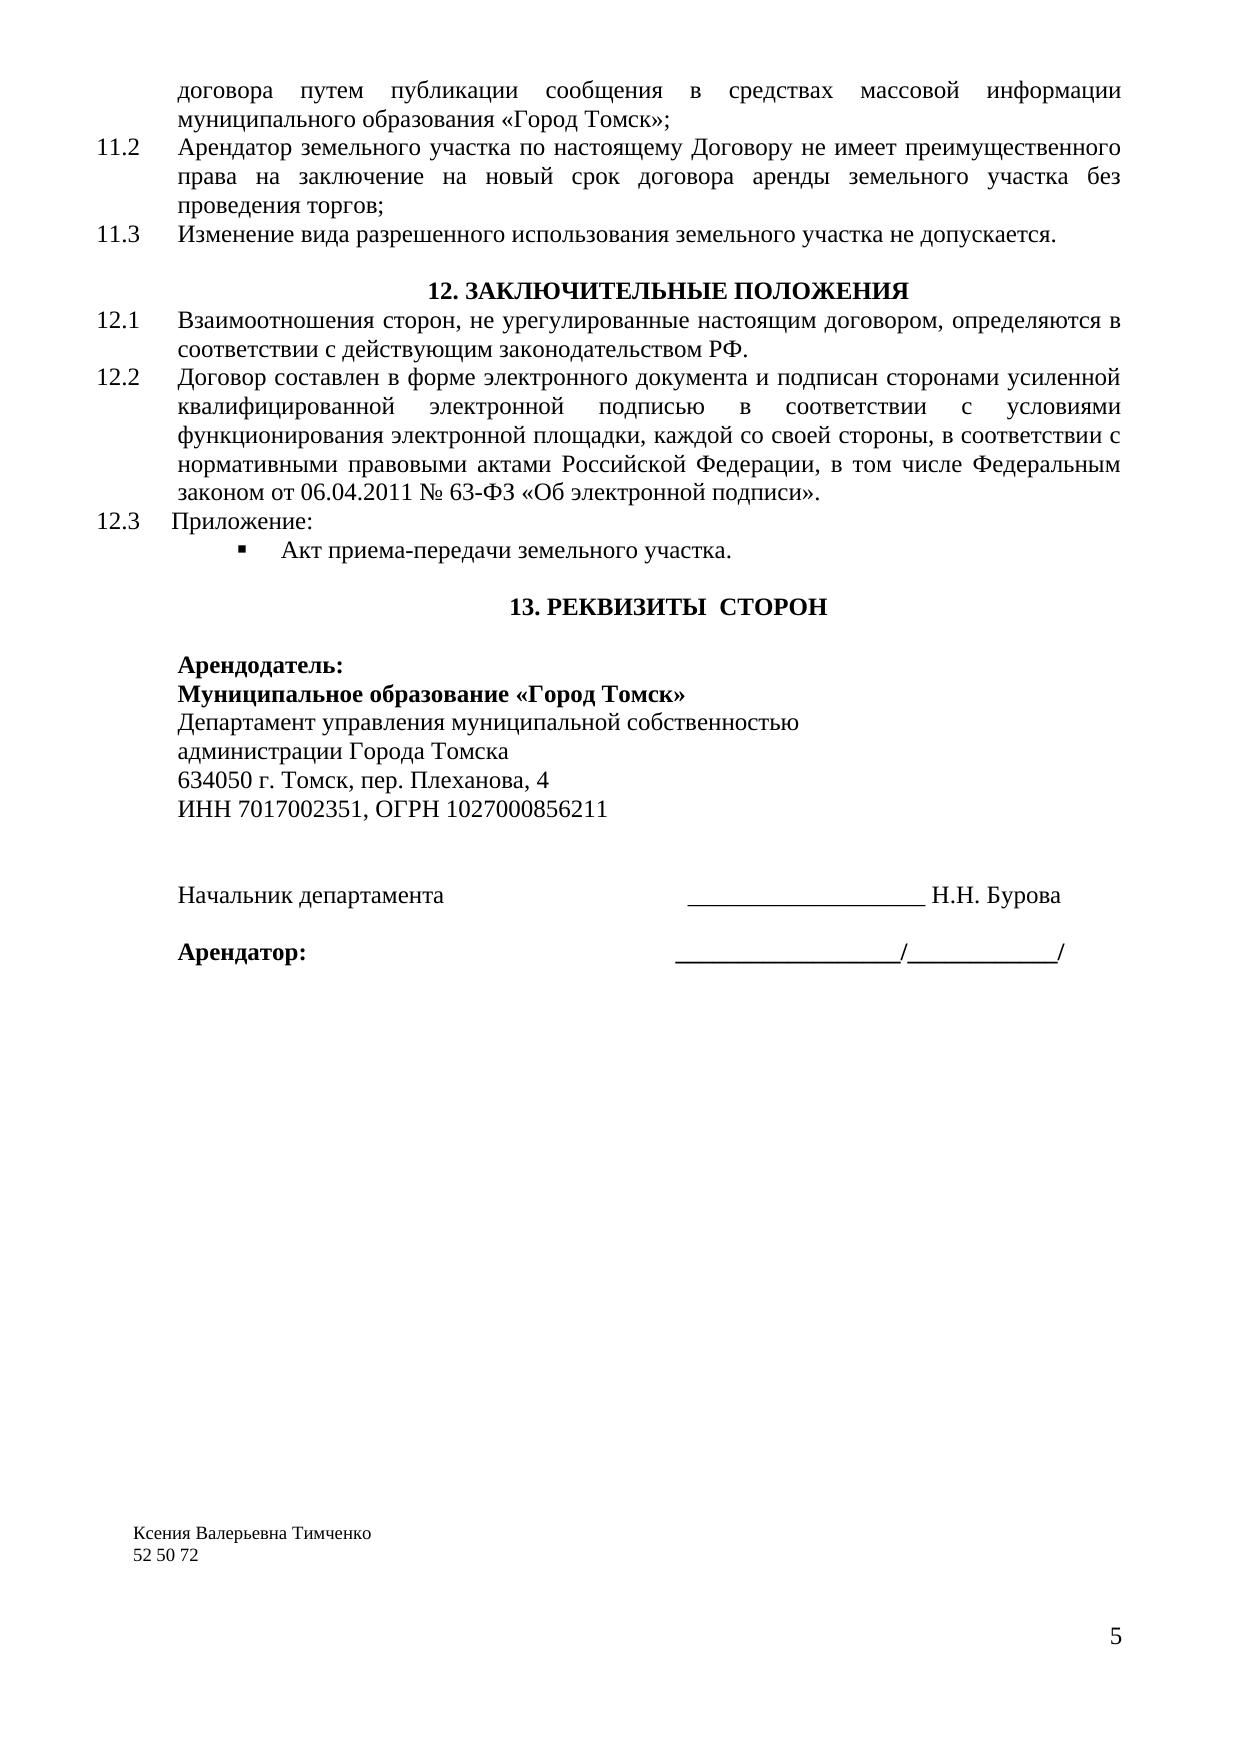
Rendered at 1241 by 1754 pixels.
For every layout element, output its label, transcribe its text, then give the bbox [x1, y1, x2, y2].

text ИНН 7017002351, ОГРН 1027000856211 [177, 794, 1122, 822]
list Договор составлен в форме электронного документа и подписан сторонами усиленной квалифицированной электронной подписью в соответствии с условиями функционирования электронной площадки, каждой со своей стороны, в соответствии с нормативными правовыми актами Российской Федерации, в том числе Федеральным законом от 06.04.2011 № 63-ФЗ «Об электронной подписи». [96, 362, 1122, 506]
list ЗАКЛЮЧИТЕЛЬНЫЕ ПОЛОЖЕНИЯ [215, 276, 1122, 305]
text Арендатор: __________________/____________/ [177, 937, 1122, 966]
list Акт приема-передачи земельного участка. [236, 535, 1122, 564]
list РЕКВИЗИТЫ СТОРОН [215, 592, 1122, 621]
list Арендатор земельного участка по настоящему Договору не имеет преимущественного права на заключение на новый срок договора аренды земельного участка без проведения торгов; [96, 132, 1122, 219]
list Взаимоотношения сторон, не урегулированные настоящим договором, определяются в соответствии с действующим законодательством РФ. [96, 305, 1122, 362]
list Приложение: [96, 506, 1122, 535]
list Изменение вида разрешенного использования земельного участка не допускается. [96, 219, 1122, 247]
text Департамент управления муниципальной собственностью [177, 707, 1122, 736]
text Арендодатель: [177, 650, 1122, 679]
text Муниципальное образование «Город Томск» [177, 679, 1122, 707]
text Ксения Валерьевна Тимченко [133, 1522, 1122, 1544]
text 634050 г. Томск, пер. Плеханова, 4 [177, 765, 1122, 794]
text 52 50 72 [133, 1544, 1122, 1565]
text администрации Города Томска [177, 736, 1122, 765]
text Начальник департамента ___________________ Н.Н. Бурова [177, 880, 1122, 909]
list договора путем публикации сообщения в средствах массовой информации муниципального образования «Город Томск»; [96, 75, 1122, 132]
